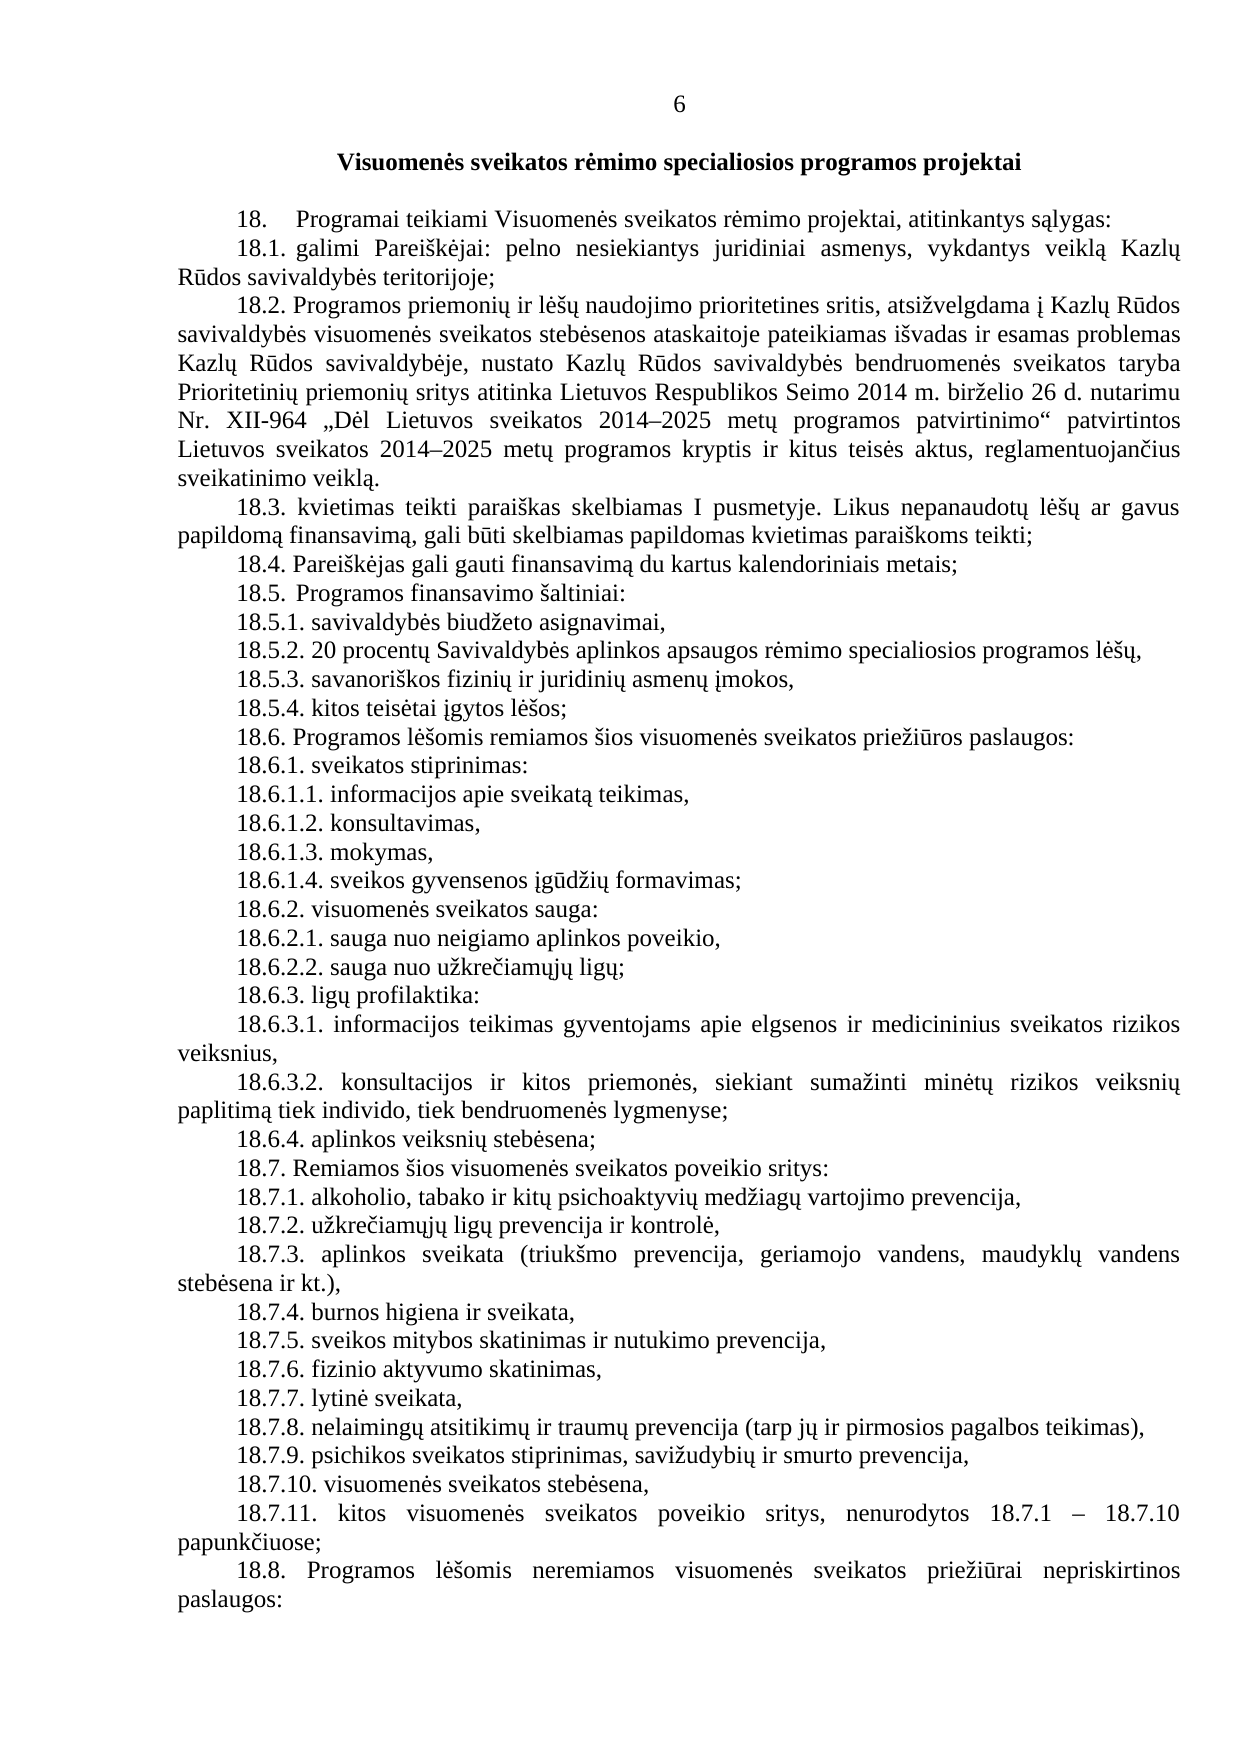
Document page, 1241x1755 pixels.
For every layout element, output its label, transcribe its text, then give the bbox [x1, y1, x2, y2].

text 18.6.2.1. sauga nuo neigiamo aplinkos poveikio, [177, 923, 1181, 952]
text 18.6.4. aplinkos veiksnių stebėsena; [177, 1124, 1181, 1153]
text 18.7.11. kitos visuomenės sveikatos poveikio sritys, nenurodytos 18.7.1 – 18.7.10 papunkčiuose; [177, 1498, 1181, 1556]
text 18.7.8. nelaimingų atsitikimų ir traumų prevencija (tarp jų ir pirmosios pagalbos teikimas), [177, 1412, 1181, 1441]
text 18.7.4. burnos higiena ir sveikata, [177, 1297, 1181, 1326]
text 18.7.6. fizinio aktyvumo skatinimas, [177, 1354, 1181, 1383]
text 18.7.2. užkrečiamųjų ligų prevencija ir kontrolė, [177, 1211, 1181, 1239]
text 18.1. galimi Pareiškėjai: pelno nesiekiantys juridiniai asmenys, vykdantys veiklą Kazlų Rūdos savivaldybės teritorijoje; [177, 233, 1181, 291]
text 18.7.9. psichikos sveikatos stiprinimas, savižudybių ir smurto prevencija, [177, 1441, 1181, 1469]
text 18.6.1.2. konsultavimas, [177, 808, 1181, 837]
text 18.7.5. sveikos mitybos skatinimas ir nutukimo prevencija, [177, 1326, 1181, 1354]
text 18.5.1. savivaldybės biudžeto asignavimai, [177, 607, 1181, 636]
text 18.4. Pareiškėjas gali gauti finansavimą du kartus kalendoriniais metais; [177, 549, 1181, 578]
text 18.5. Programos finansavimo šaltiniai: [177, 578, 1181, 607]
text 18.7.7. lytinė sveikata, [177, 1383, 1181, 1412]
text 18.6.2.2. sauga nuo užkrečiamųjų ligų; [177, 952, 1181, 981]
text 18.8. Programos lėšomis neremiamos visuomenės sveikatos priežiūrai nepriskirtinos paslaugos: [177, 1556, 1181, 1613]
text 18.5.3. savanoriškos fizinių ir juridinių asmenų įmokos, [177, 664, 1181, 693]
text 18.7.10. visuomenės sveikatos stebėsena, [177, 1469, 1181, 1498]
text 18.3. kvietimas teikti paraiškas skelbiamas I pusmetyje. Likus nepanaudotų lėšų ar gavus papildomą finansavimą, gali būti skelbiamas papildomas kvietimas paraiškoms teikti; [177, 492, 1181, 549]
text 18.6.1.3. mokymas, [177, 837, 1181, 866]
text 18.7.1. alkoholio, tabako ir kitų psichoaktyvių medžiagų vartojimo prevencija, [177, 1182, 1181, 1211]
text 18.5.2. 20 procentų Savivaldybės aplinkos apsaugos rėmimo specialiosios programos lėšų, [177, 636, 1181, 664]
text 18.6.3.1. informacijos teikimas gyventojams apie elgsenos ir medicininius sveikatos rizikos veiksnius, [177, 1009, 1181, 1067]
text 18.6. Programos lėšomis remiamos šios visuomenės sveikatos priežiūros paslaugos: [177, 722, 1181, 751]
text 18.6.2. visuomenės sveikatos sauga: [177, 894, 1181, 923]
text 18.7.3. aplinkos sveikata (triukšmo prevencija, geriamojo vandens, maudyklų vandens stebėsena ir kt.), [177, 1239, 1181, 1297]
text 18.5.4. kitos teisėtai įgytos lėšos; [177, 693, 1181, 722]
text 18.2. Programos priemonių ir lėšų naudojimo prioritetines sritis, atsižvelgdama į Kazlų Rūdos savivaldybės visuomenės sveikatos stebėsenos ataskaitoje pateikiamas išvadas ir esamas problemas Kazlų Rūdos savivaldybėje, nustato Kazlų Rūdos savivaldybės bendruomenės sveikatos taryba Prioritetinių priemonių sritys atitinka Lietuvos Respublikos Seimo 2014 m. birželio 26 d. nutarimu Nr. XII-964 „Dėl Lietuvos sveikatos 2014–2025 metų programos patvirtinimo“ patvirtintos Lietuvos sveikatos 2014–2025 metų programos kryptis ir kitus teisės aktus, reglamentuojančius sveikatinimo veiklą. [177, 291, 1181, 492]
text 18.6.1.4. sveikos gyvensenos įgūdžių formavimas; [177, 866, 1181, 894]
text 18.7. Remiamos šios visuomenės sveikatos poveikio sritys: [177, 1153, 1181, 1182]
text 18.6.3.2. konsultacijos ir kitos priemonės, siekiant sumažinti minėtų rizikos veiksnių paplitimą tiek individo, tiek bendruomenės lygmenyse; [177, 1067, 1181, 1124]
text 18.6.3. ligų profilaktika: [177, 981, 1181, 1009]
text Visuomenės sveikatos rėmimo specialiosios programos projektai [177, 147, 1181, 176]
text 18. Programai teikiami Visuomenės sveikatos rėmimo projektai, atitinkantys sąlygas: [177, 204, 1181, 233]
text 18.6.1.1. informacijos apie sveikatą teikimas, [177, 779, 1181, 808]
text 18.6.1. sveikatos stiprinimas: [177, 751, 1181, 779]
